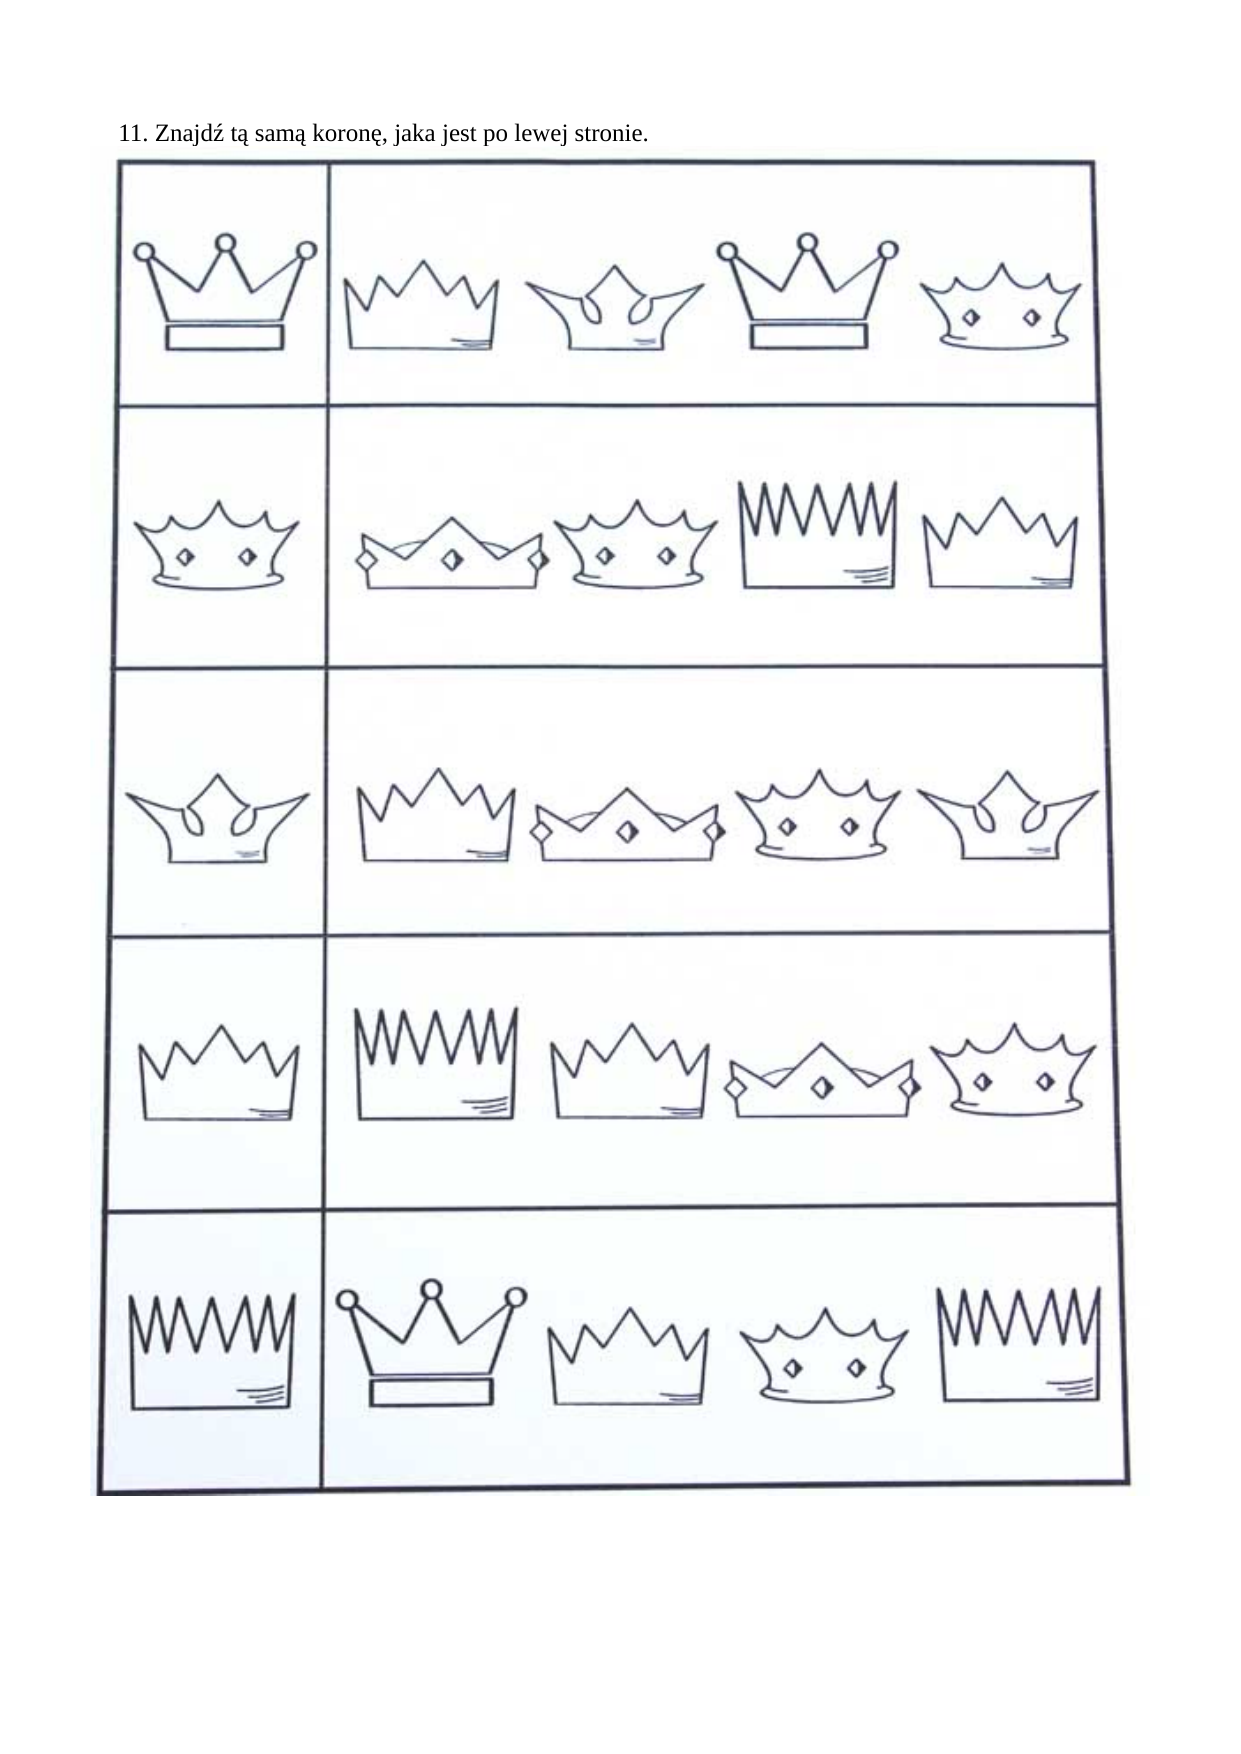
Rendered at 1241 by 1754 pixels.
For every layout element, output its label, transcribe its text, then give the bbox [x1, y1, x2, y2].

text 11. Znajdź tą samą koronę, jaka jest po lewej stronie. [118, 118, 1122, 146]
picture [90, 146, 1150, 1496]
